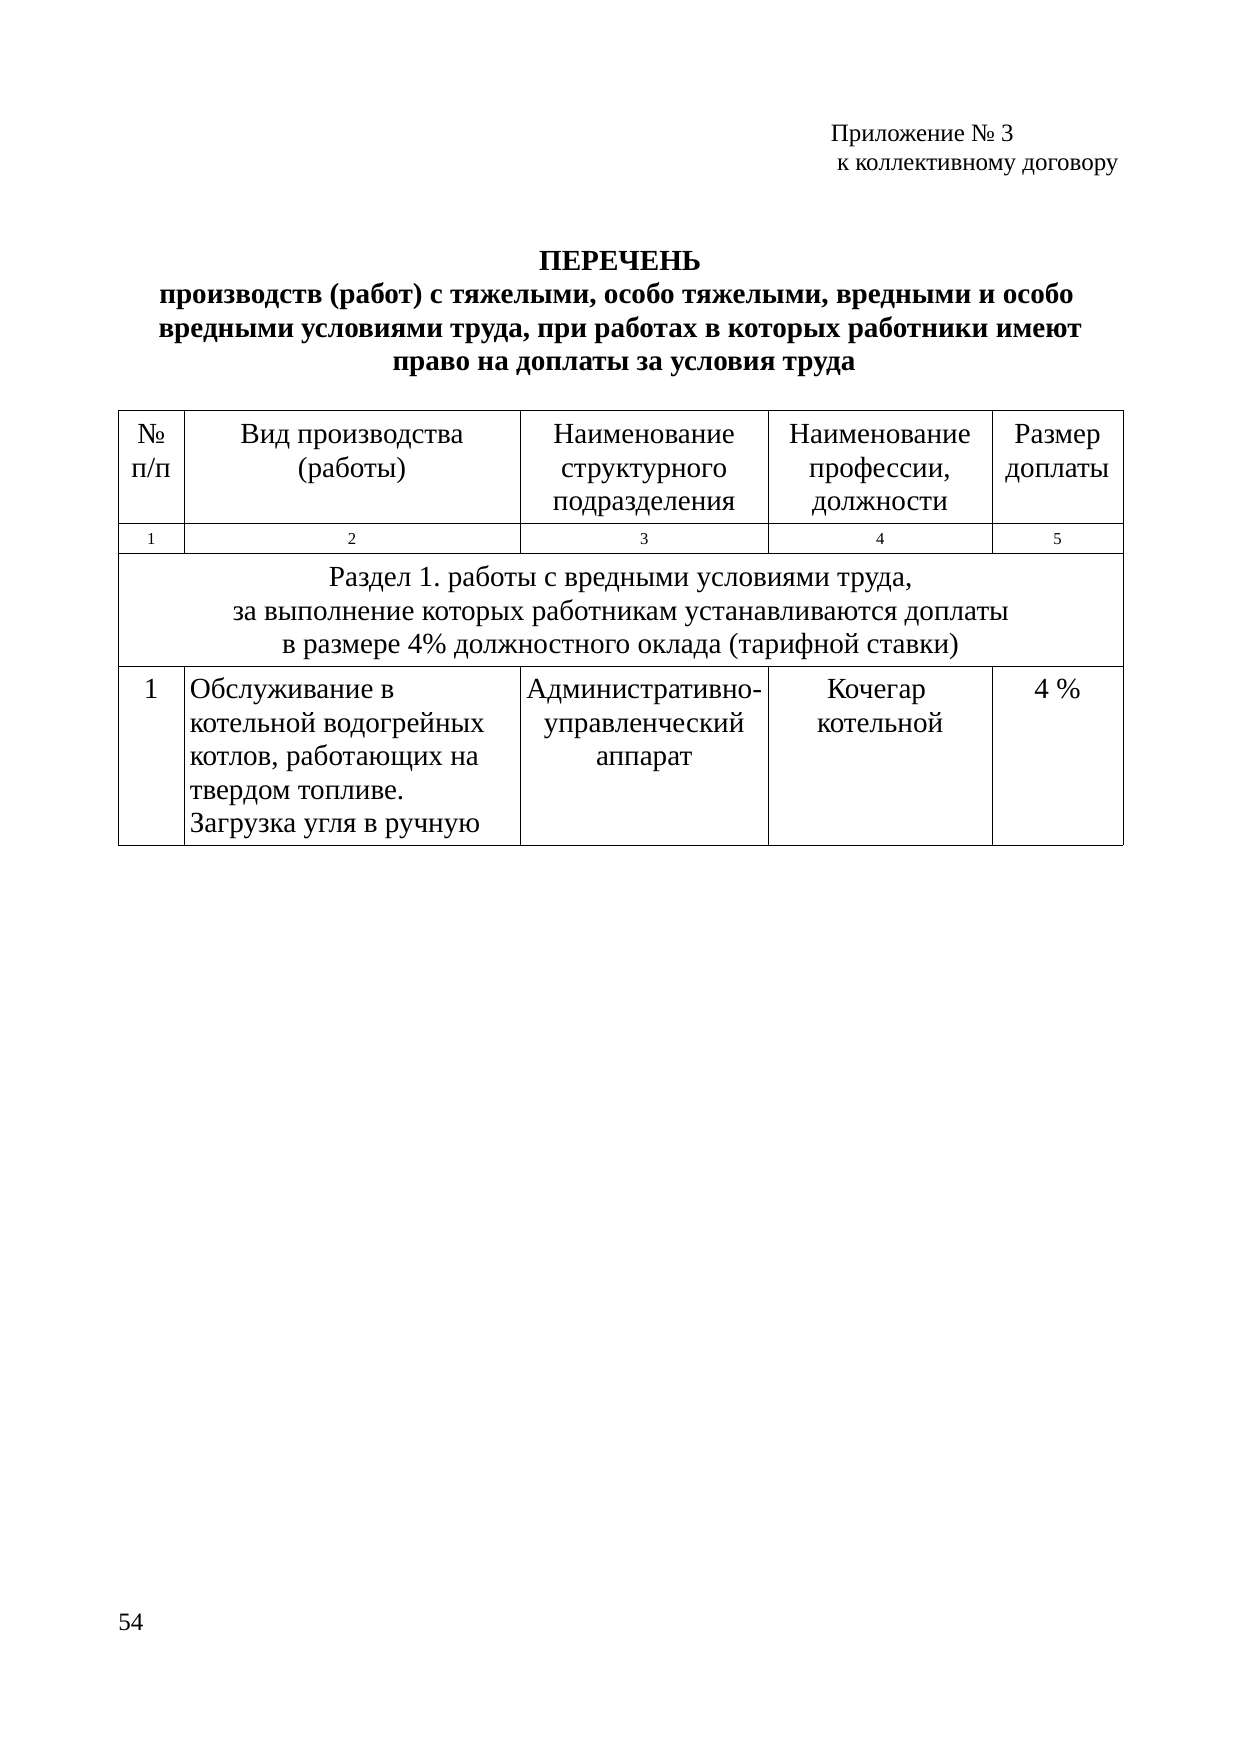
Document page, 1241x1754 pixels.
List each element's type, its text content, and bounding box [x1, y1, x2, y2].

text ПЕРЕЧЕНЬ [118, 243, 1122, 276]
table_cell 3 [521, 524, 768, 553]
text вредными условиями труда, при работах в которых работники имеют [118, 310, 1122, 343]
table_header Наименование профессии, должности [769, 411, 992, 523]
text производств (работ) с тяжелыми, особо тяжелыми, вредными и особо [118, 276, 1122, 310]
table_cell Обслуживание в котельной водогрейных котлов, работающих на твердом топливе. Загрузка угля в ручную [185, 667, 520, 845]
table_header Вид производства (работы) [185, 411, 520, 523]
table_cell 4 [769, 524, 992, 553]
text Приложение № 3 [118, 118, 1122, 147]
table_cell Раздел 1. работы с вредными условиями труда, за выполнение которых работникам устанавливаются доплаты в размере 4% должностного оклада (тарифной ставки) [119, 554, 1123, 666]
table_cell 2 [185, 524, 520, 553]
table_cell 1 [119, 524, 184, 553]
table_cell 5 [993, 524, 1123, 553]
table_header Наименование структурного подразделения [521, 411, 768, 523]
text право на доплаты за условия труда [118, 343, 1122, 377]
table_header № п/п [119, 411, 184, 523]
table_cell Кочегар котельной [769, 667, 992, 845]
table_cell Административно-управленческий аппарат [521, 667, 768, 845]
table_cell 4 % [993, 667, 1123, 845]
table_cell 1 [119, 667, 184, 845]
text к коллективному договору [118, 147, 1122, 176]
table_header Размер доплаты [993, 411, 1123, 523]
